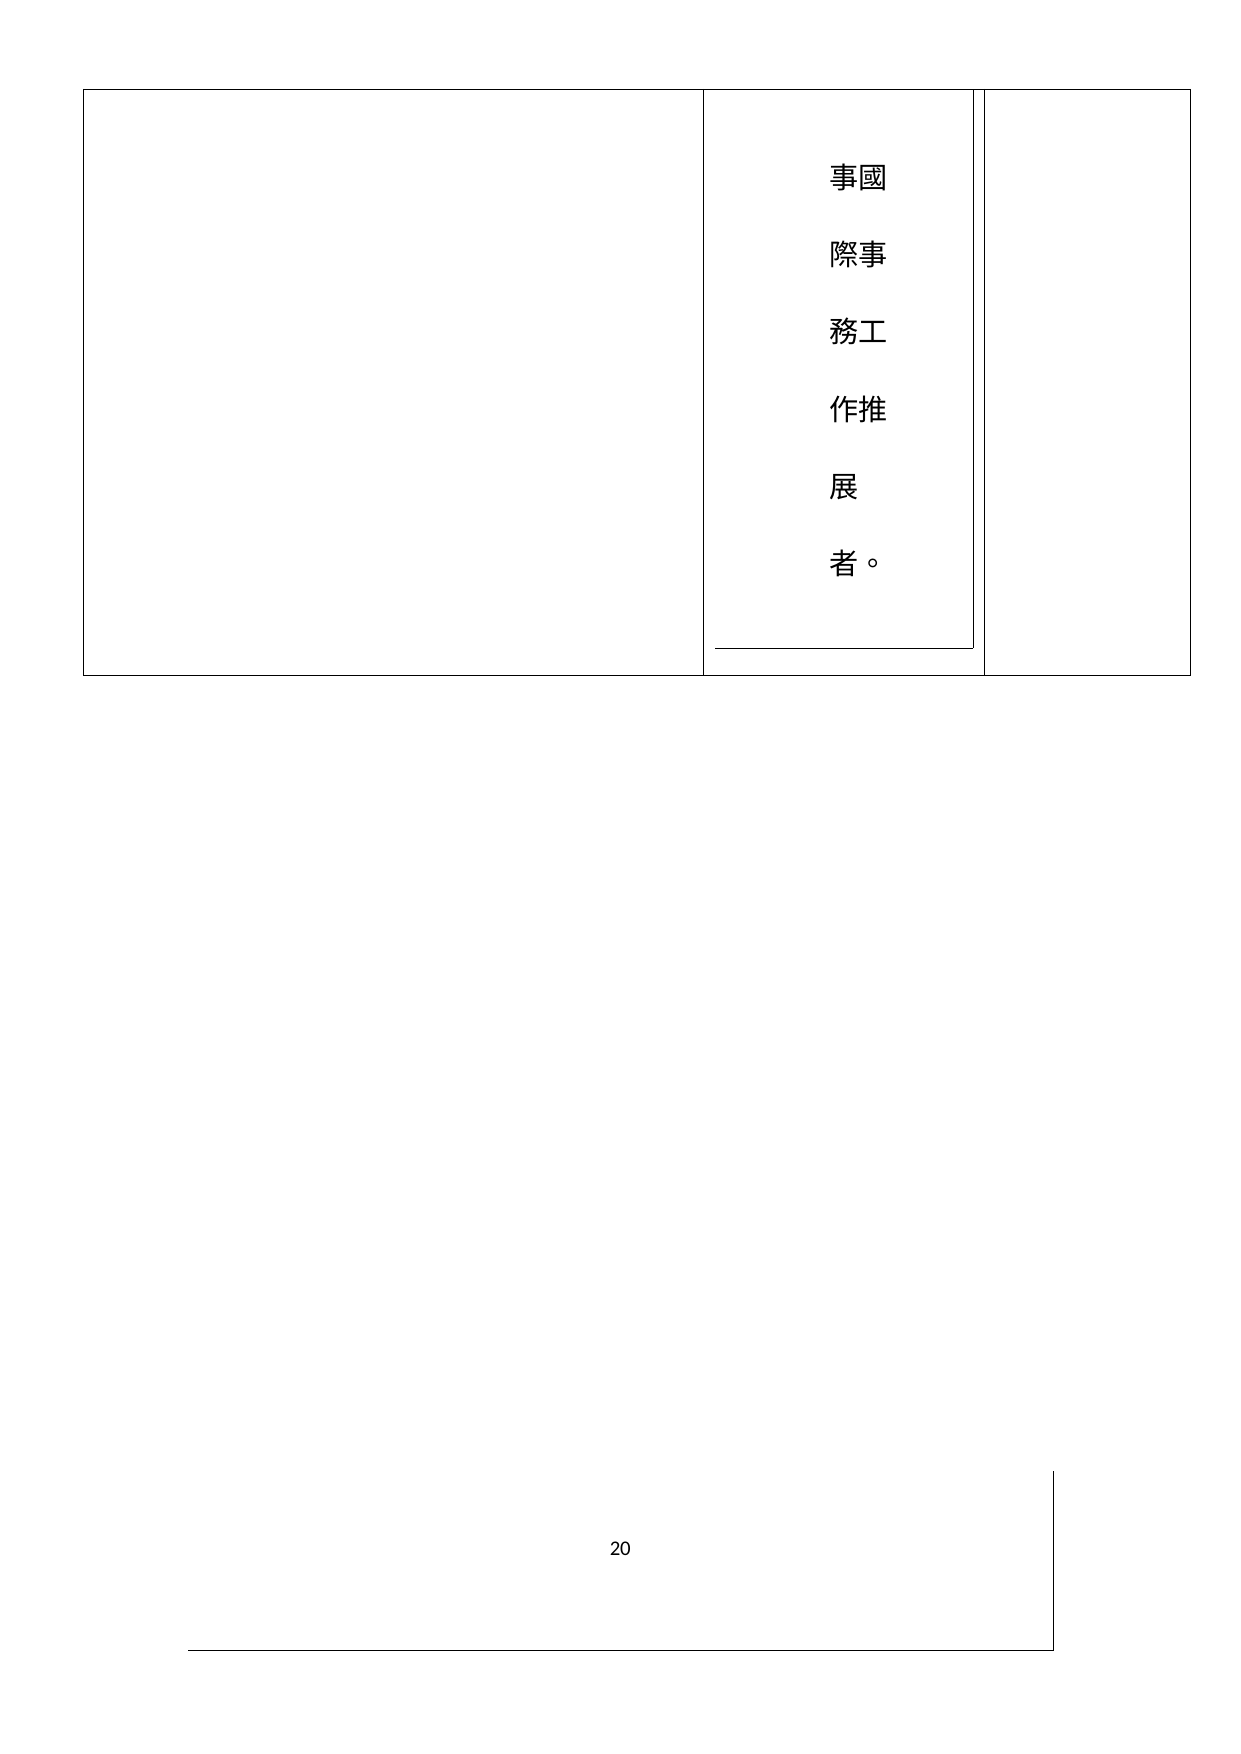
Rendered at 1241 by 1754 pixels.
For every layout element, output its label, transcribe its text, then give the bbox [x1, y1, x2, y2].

table_cell 以「跨域整合,未來領袖」為主題,蹲點法國教育中心及其合作機構,並與法國產業專家與青年夥伴互動交流,廣泛接觸不同領域的知識,培養跨領域整合的能力。在行前,見習生需全程參與蹲點機構行前線上會議,瞭解並提升專業職能,並為見習期間的任務做充分準備。見習期間每週規劃 3 天為蹲點見習日,其餘 2 天與假日則安排相關機構參訪與國際交流活動。 配合事項： 安排蹲點機構,確認見習內容與業師資訊。 安排業師輔導陪伴。 安排青年行前會議。 協助青年簽證、保險、醫療及見習合約等行政事宜。 協助青年機票訂購事宜。 協助青年生活管理 (如安排住宿、當地交通、機場接駁等)。安排蹲點見習、培訓、服務、交流或其他課程內容。 [84, 90, 703, 675]
table_cell [985, 90, 1190, 675]
table_cell 具中華民國國籍 18-30 歲之青年。 英文與中文能力佳，需要能進行基礎社交與商務對話的程度。若有法文能力則額外加分。 對於國際教育、國際事務與外交有興趣。 未來有志於從事國際事務工作推展者。 [704, 90, 984, 675]
